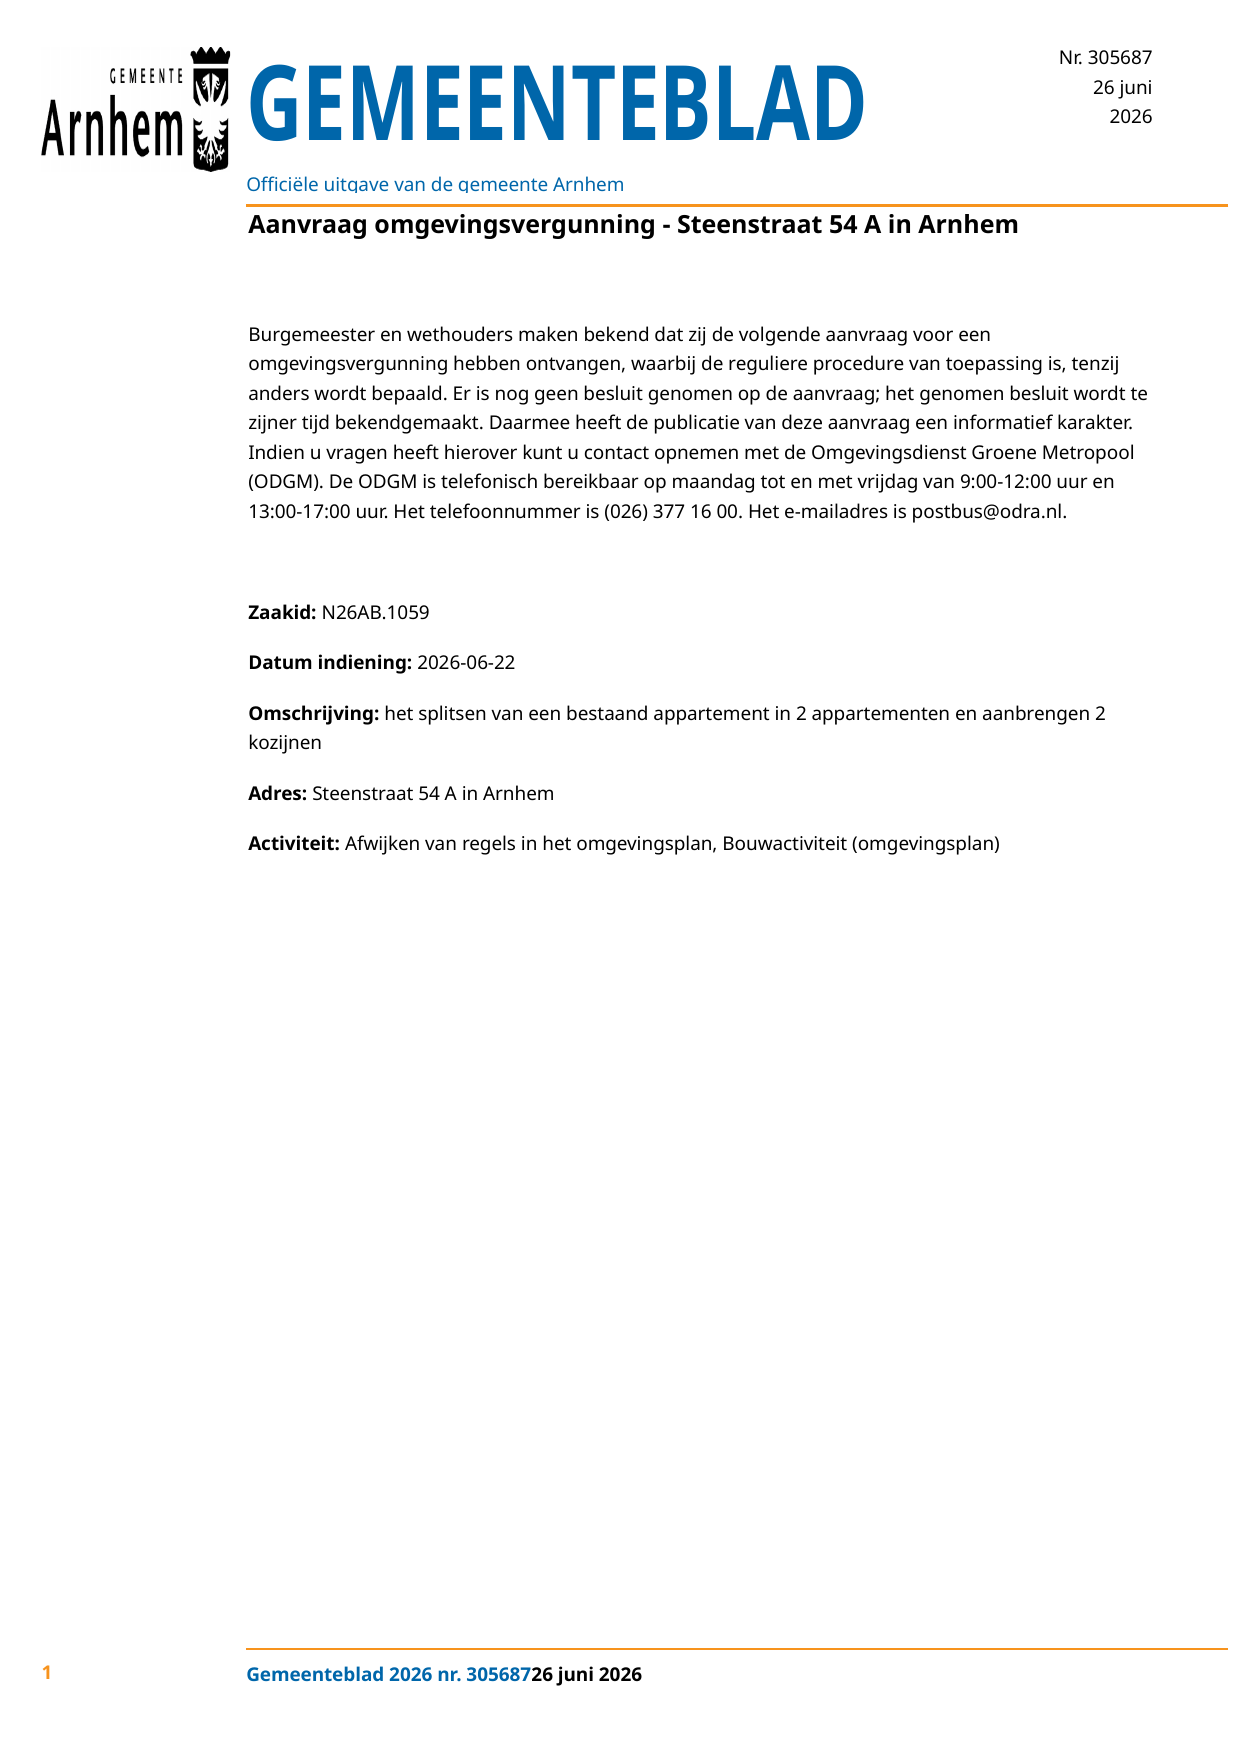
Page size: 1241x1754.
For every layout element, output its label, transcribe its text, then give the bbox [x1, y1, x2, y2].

text Aanvraag omgevingsvergunning - Steenstraat 54 A in Arnhem [248, 207, 1152, 241]
picture [41, 47, 231, 172]
text Adres: Steenstraat 54 A in Arnhem [248, 780, 1152, 806]
text Omschrijving: het splitsen van een bestaand appartement in 2 appartementen en aanbrengen 2 kozijnen [248, 700, 1152, 755]
text Datum indiening: 2026-06-22 [248, 649, 1152, 675]
text Burgemeester en wethouders maken bekend dat zij de volgende aanvraag voor een omgevingsvergunning hebben ontvangen, waarbij de reguliere procedure van toepassing is, tenzij anders wordt bepaald. Er is nog geen besluit genomen op de aanvraag; het genomen besluit wordt te zijner tijd bekendgemaakt. Daarmee heeft de publicatie van deze aanvraag een informatief karakter. Indien u vragen heeft hierover kunt u contact opnemen met de Omgevingsdienst Groene Metropool (ODGM). De ODGM is telefonisch bereikbaar op maandag tot en met vrijdag van 9:00-12:00 uur en 13:00-17:00 uur. Het telefoonnummer is (026) 377 16 00. Het e-mailadres is postbus@odra.nl. [248, 321, 1152, 524]
text Activiteit: Afwijken van regels in het omgevingsplan, Bouwactiviteit (omgevingsplan) [248, 830, 1152, 856]
text Zaakid: N26AB.1059 [248, 599, 1152, 625]
